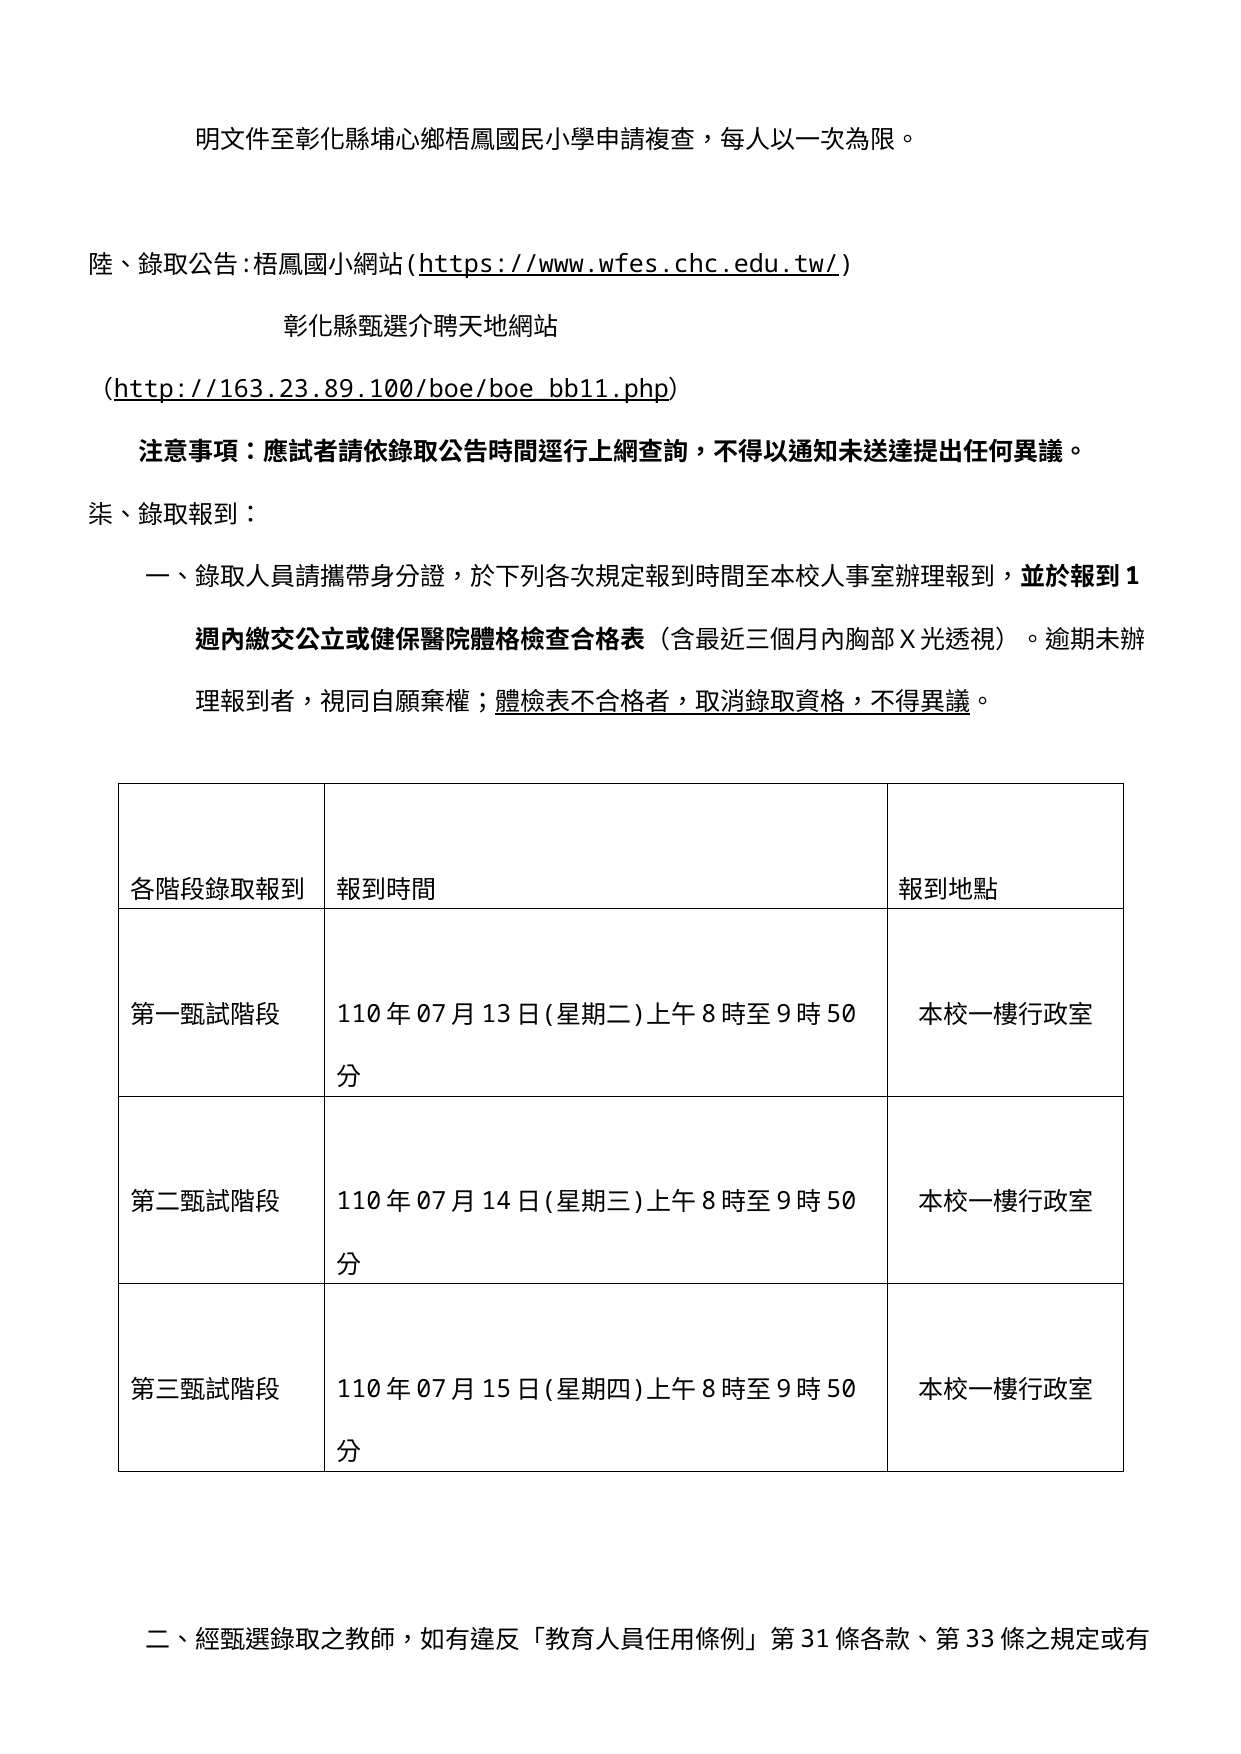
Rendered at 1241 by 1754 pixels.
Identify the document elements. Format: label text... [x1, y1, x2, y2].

text 二、經甄選錄取之教師，如有違反「教育人員任用條例」第31條各款、第33條之規定或有 [145, 1596, 1152, 1658]
text 陸、錄取公告:梧鳳國小網站(https://www.wfes.chc.edu.tw/) [89, 221, 1152, 283]
text 彰化縣甄選介聘天地網站（http://163.23.89.100/boe/boe_bb11.php） [89, 283, 1152, 408]
table_cell 110年07月13日(星期二)上午8時至9時50分 [325, 909, 887, 1096]
table_cell 本校一樓行政室 [888, 909, 1123, 1096]
table_cell 第二甄試階段 [119, 1097, 324, 1283]
table_header 報到地點 [888, 784, 1123, 908]
table_cell 第三甄試階段 [119, 1284, 324, 1471]
table_header 報到時間 [325, 784, 887, 908]
text 明文件至彰化縣埔心鄉梧鳳國民小學申請複查，每人以一次為限。 [145, 96, 1152, 158]
table_cell 110年07月15日(星期四)上午8時至9時50分 [325, 1284, 887, 1471]
text 柒、錄取報到： [89, 471, 1152, 533]
text 注意事項：應試者請依錄取公告時間逕行上網查詢，不得以通知未送達提出任何異議。 [89, 408, 1152, 471]
table_cell 110年07月14日(星期三)上午8時至9時50分 [325, 1097, 887, 1283]
table_cell 第一甄試階段 [119, 909, 324, 1096]
text 一、錄取人員請攜帶身分證，於下列各次規定報到時間至本校人事室辦理報到，並於報到1週內繳交公立或健保醫院體格檢查合格表（含最近三個月內胸部Ｘ光透視）。逾期未辦理報到者，視同自願棄權；體檢表不合格者，取消錄取資格，不得異議。 [145, 533, 1152, 721]
table_cell 本校一樓行政室 [888, 1284, 1123, 1471]
table_header 各階段錄取報到 [119, 784, 324, 908]
table_cell 本校一樓行政室 [888, 1097, 1123, 1283]
